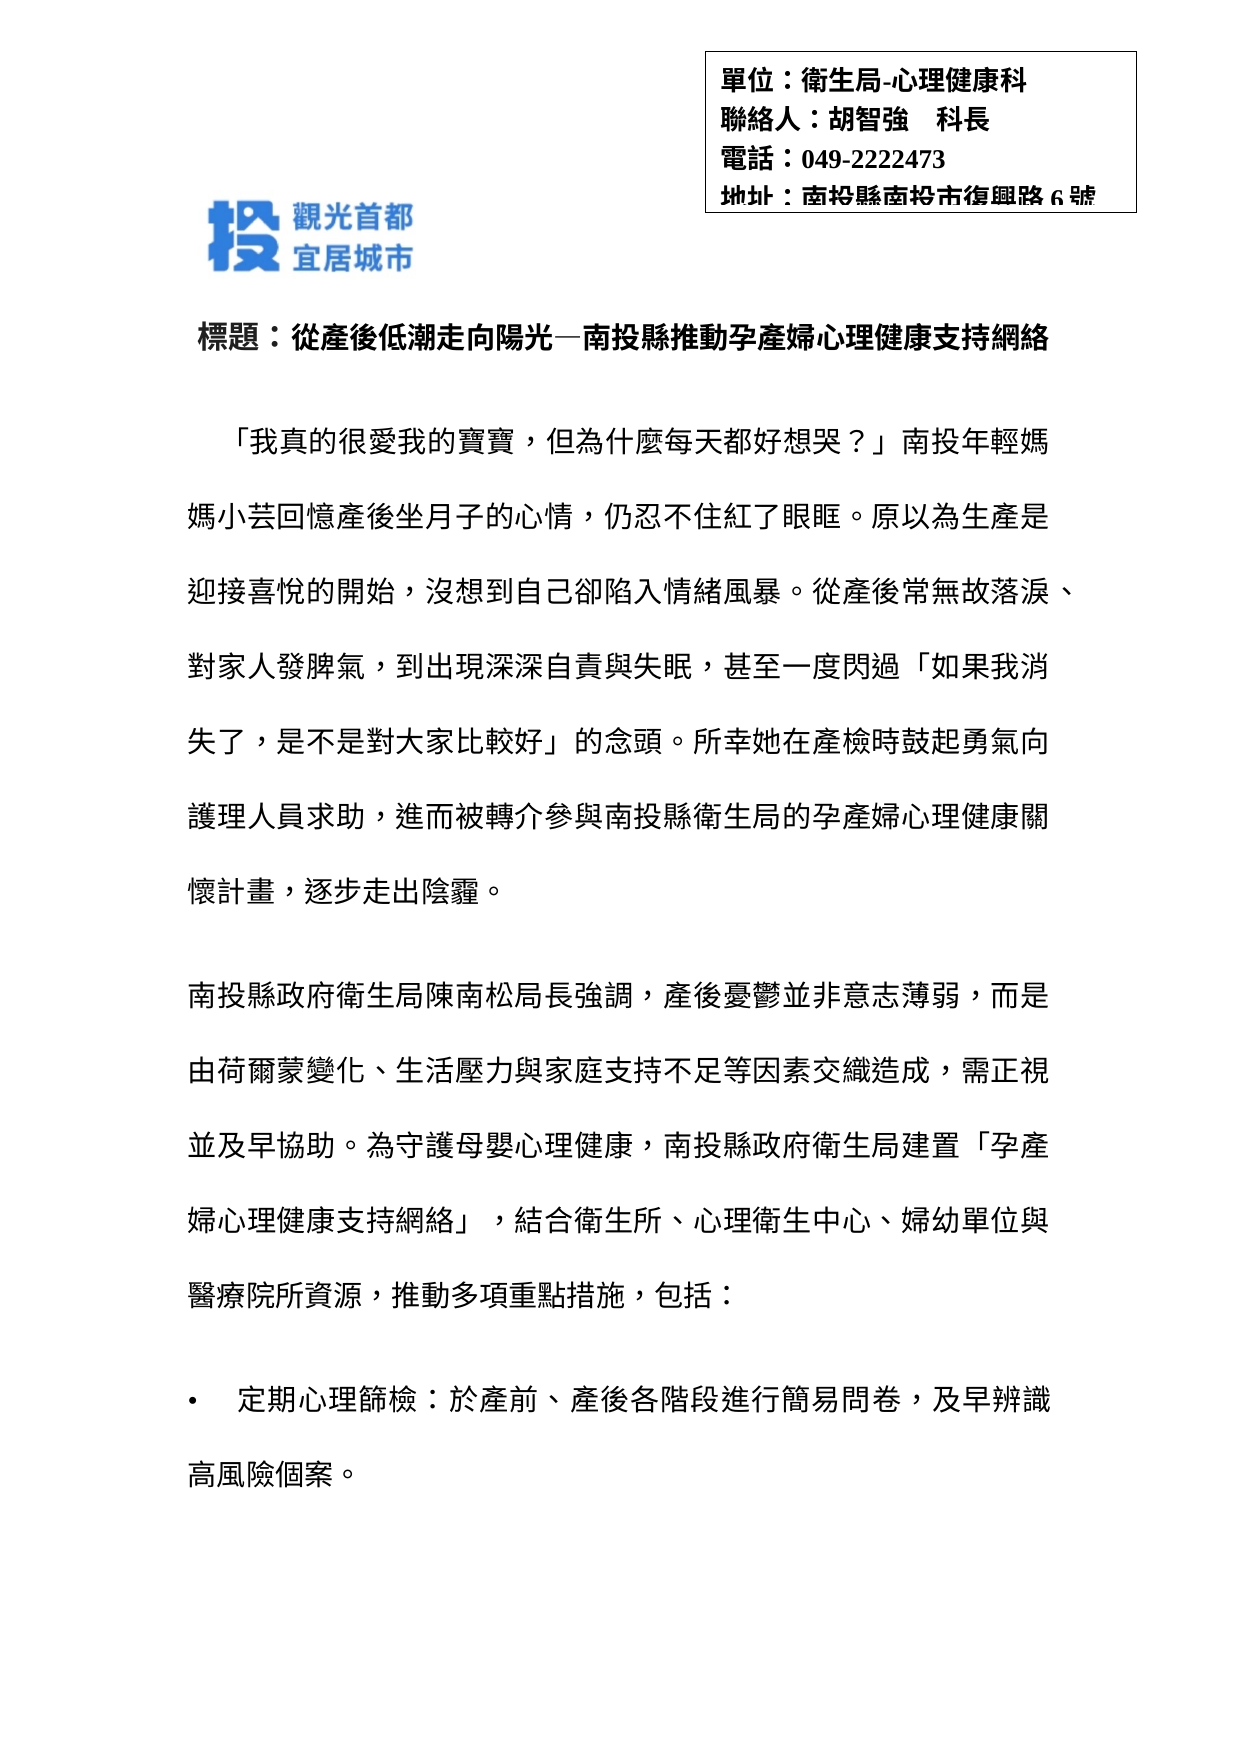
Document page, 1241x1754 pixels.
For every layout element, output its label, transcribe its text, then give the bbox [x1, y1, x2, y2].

text • 定期心理篩檢：於產前、產後各階段進行簡易問卷，及早辨識高風險個案。 [187, 1360, 1053, 1510]
text 「我真的很愛我的寶寶，但為什麼每天都好想哭？」南投年輕媽媽小芸回憶產後坐月子的心情，仍忍不住紅了眼眶。原以為生產是迎接喜悅的開始，沒想到自己卻陷入情緒風暴。從產後常無故落淚、對家人發脾氣，到出現深深自責與失眠，甚至一度閃過「如果我消失了，是不是對大家比較好」的念頭。所幸她在產檢時鼓起勇氣向護理人員求助，進而被轉介參與南投縣衛生局的孕產婦心理健康關懷計畫，逐步走出陰霾。 [187, 402, 1053, 927]
text 南投縣政府衛生局陳南松局長強調，產後憂鬱並非意志薄弱，而是由荷爾蒙變化、生活壓力與家庭支持不足等因素交織造成，需正視並及早協助。為守護母嬰心理健康，南投縣政府衛生局建置「孕產婦心理健康支持網絡」，結合衛生所、心理衛生中心、婦幼單位與醫療院所資源，推動多項重點措施，包括： [187, 956, 1053, 1331]
text 標題：從產後低潮走向陽光—南投縣推動孕產婦心理健康支持網絡 [187, 298, 1059, 373]
picture [175, 179, 495, 296]
text 地址：南投縣南投市復興路6號 [720, 177, 1122, 204]
text 聯絡人：胡智強 科長 電話：049-2222473 [720, 98, 1122, 177]
text 單位：衛生局-心理健康科 [720, 59, 1122, 98]
